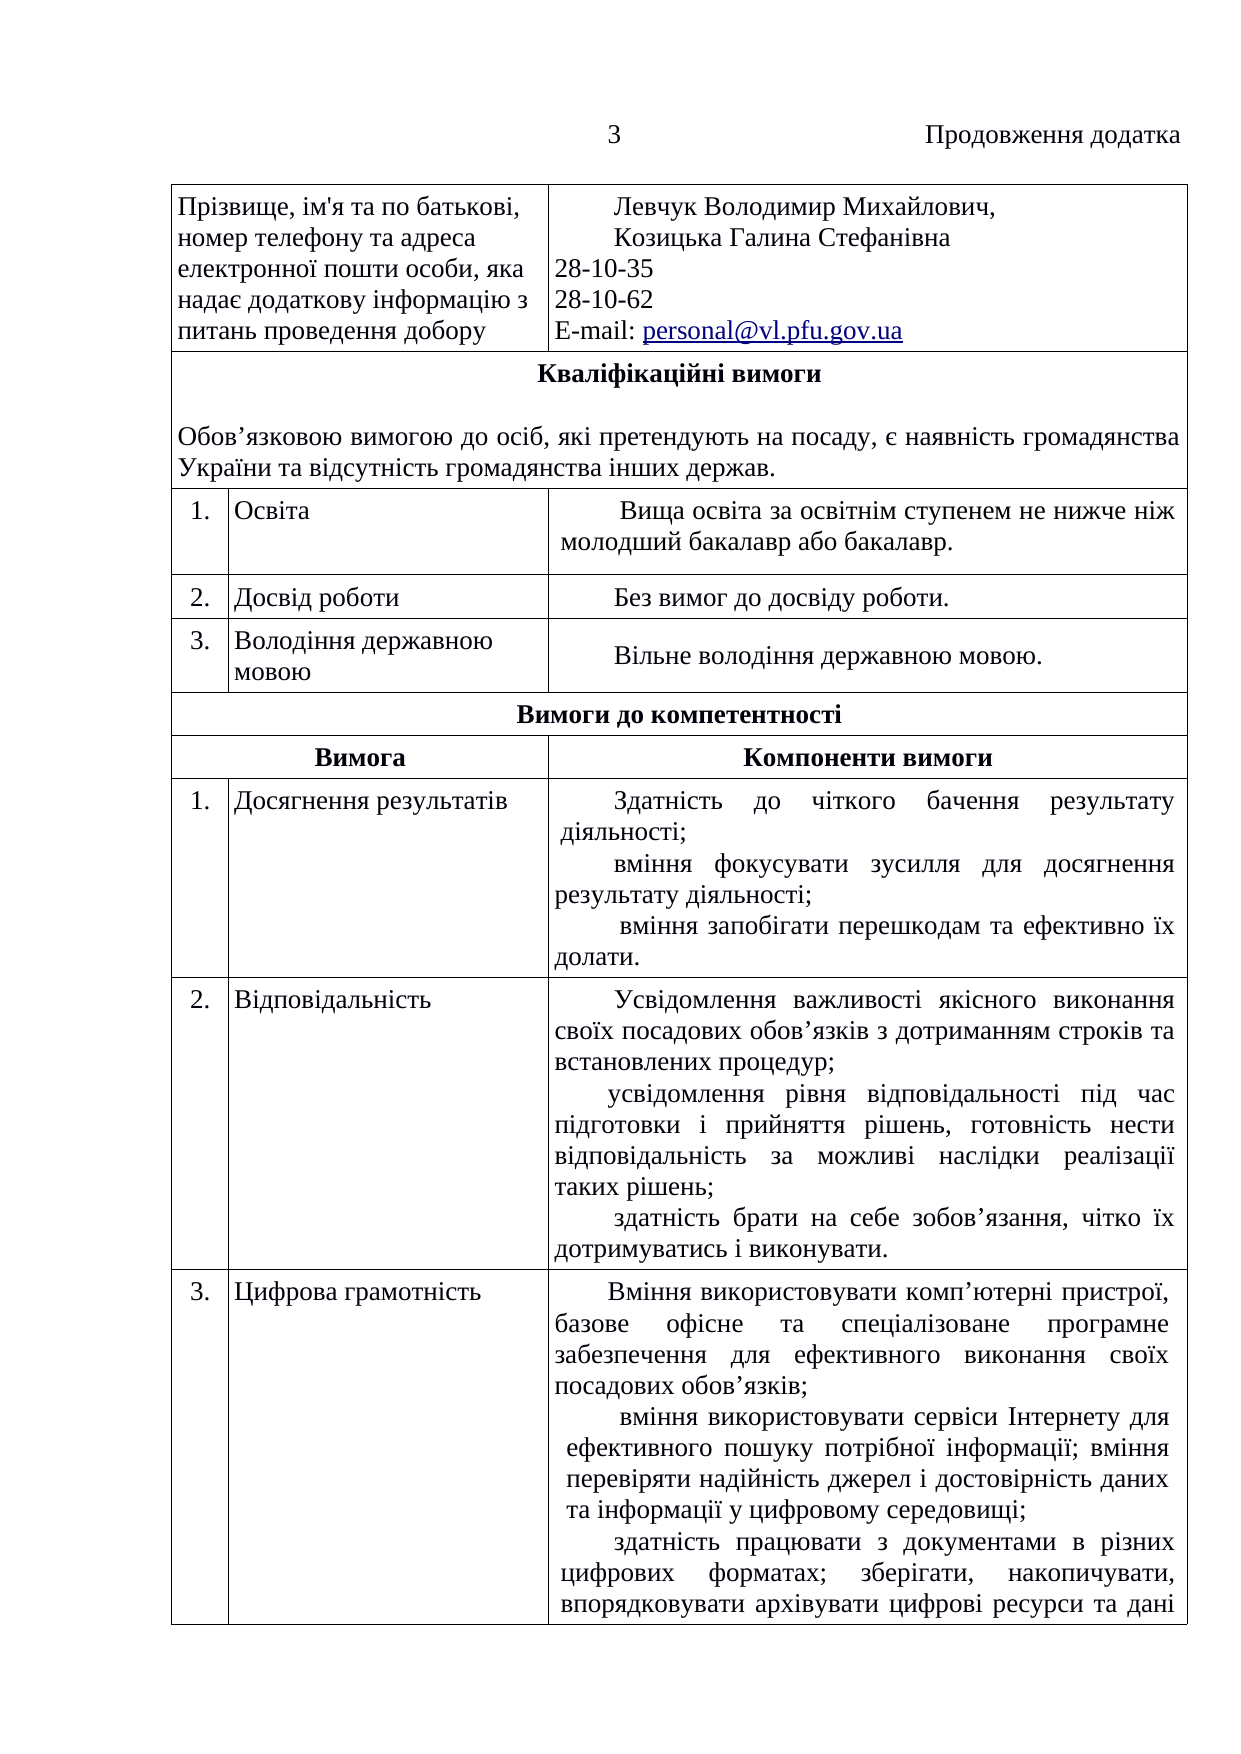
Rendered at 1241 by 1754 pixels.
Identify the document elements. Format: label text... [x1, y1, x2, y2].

table_cell Вимога [172, 736, 548, 778]
table_cell Цифрова грамотність [229, 1270, 548, 1624]
table_cell Освіта [229, 489, 548, 574]
table_cell Вища освіта за освітнім ступенем не нижче ніж молодший бакалавр або бакалавр. [549, 489, 1187, 574]
table_cell Без вимог до досвіду роботи. [549, 575, 1187, 617]
table_cell 1. [172, 489, 228, 574]
table_cell Досягнення результатів [229, 779, 548, 977]
table_cell 2. [172, 978, 228, 1269]
table_cell 3. [172, 1270, 228, 1624]
table_cell 1. [172, 779, 228, 977]
table_cell Володіння державною мовою [229, 619, 548, 692]
table_cell 2. [172, 575, 228, 617]
table_cell Усвідомлення важливості якісного виконання своїх посадових обов’язків з дотриманням строків та встановлених процедур; усвідомлення рівня відповідальності під час підготовки і прийняття рішень, готовність нести відповідальність за можливі наслідки реалізації таких рішень; здатність брати на себе зобов’язання, чітко їх дотримуватись і виконувати. [549, 978, 1187, 1269]
table_cell Вільне володіння державною мовою. [549, 619, 1187, 692]
table_cell Здатність до чіткого бачення результату діяльності; вміння фокусувати зусилля для досягнення результату діяльності; вміння запобігати перешкодам та ефективно їх долати. [549, 779, 1187, 977]
table_cell 3. [172, 619, 228, 692]
table_cell Вимоги до компетентності [172, 693, 1187, 735]
table_cell Левчук Володимир Михайлович, Козицька Галина Стефанівна 28-10-35 28-10-62 E-mail: personal@vl.pfu.gov.ua [549, 185, 1187, 351]
table_cell Прізвище, ім'я та по батькові, номер телефону та адреса електронної пошти особи, яка надає додаткову інформацію з питань проведення добору [172, 185, 548, 351]
table_cell Вміння використовувати комп’ютерні пристрої, базове офісне та спеціалізоване програмне забезпечення для ефективного виконання своїх посадових обов’язків; вміння використовувати сервіси Інтернету для ефективного пошуку потрібної інформації; вміння перевіряти надійність джерел і достовірність даних та інформації у цифровому середовищі; здатність працювати з документами в різних цифрових форматах; зберігати, накопичувати, впорядковувати архівувати цифрові ресурси та дані [549, 1270, 1187, 1624]
table_cell Відповідальність [229, 978, 548, 1269]
table_cell Досвід роботи [229, 575, 548, 617]
table_cell Компоненти вимоги [549, 736, 1187, 778]
table_cell Кваліфікаційні вимоги Обов’язковою вимогою до осіб, які претендують на посаду, є наявність громадянства України та відсутність громадянства інших держав. [172, 352, 1187, 488]
